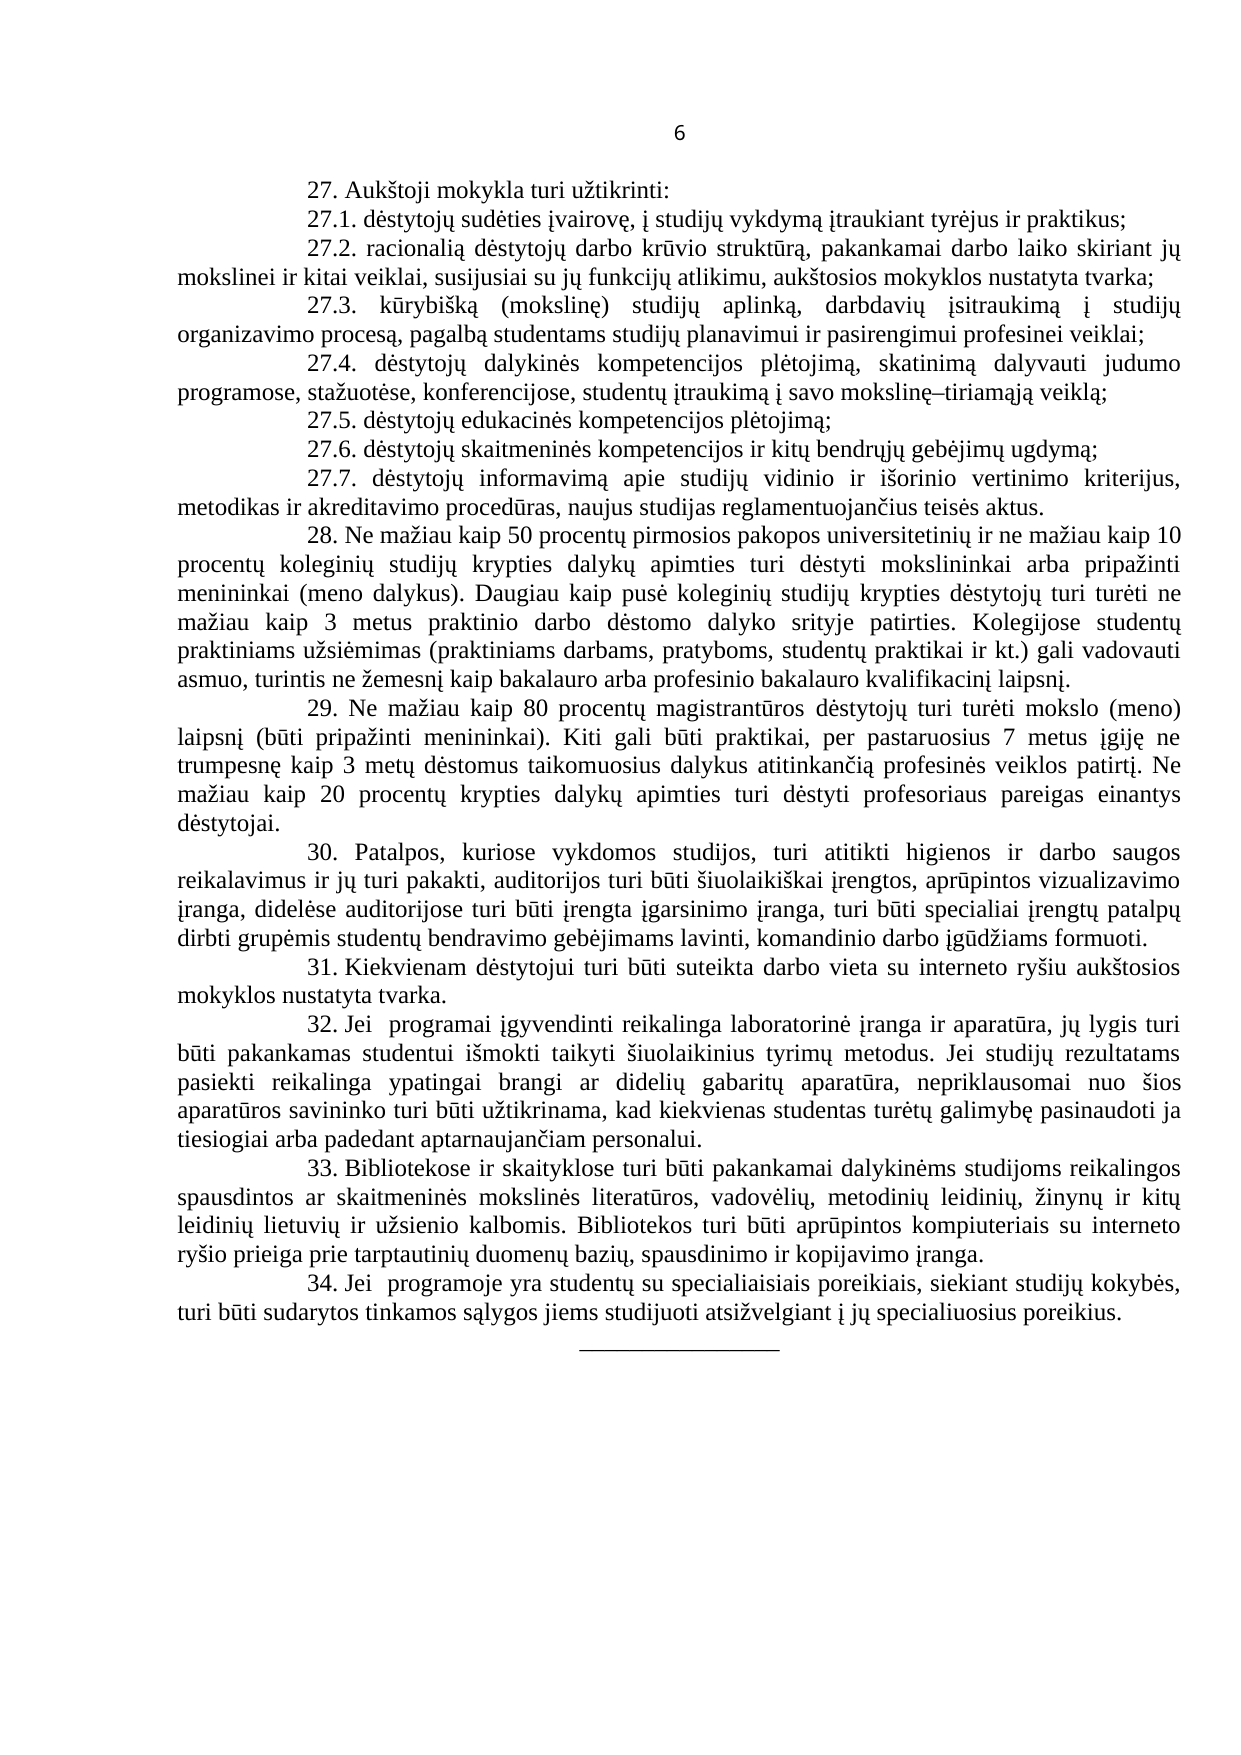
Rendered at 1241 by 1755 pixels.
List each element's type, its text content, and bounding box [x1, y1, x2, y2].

text 29. Ne mažiau kaip 80 procentų magistrantūros dėstytojų turi turėti mokslo (meno) laipsnį (būti pripažinti menininkai). Kiti gali būti praktikai, per pastaruosius 7 metus įgiję ne trumpesnę kaip 3 metų dėstomus taikomuosius dalykus atitinkančią profesinės veiklos patirtį. Ne mažiau kaip 20 procentų krypties dalykų apimties turi dėstyti profesoriaus pareigas einantys dėstytojai. [177, 693, 1182, 837]
text 27.1. dėstytojų sudėties įvairovę, į studijų vykdymą įtraukiant tyrėjus ir praktikus; [177, 204, 1182, 233]
text 27.3. kūrybišką (mokslinę) studijų aplinką, darbdavių įsitraukimą į studijų organizavimo procesą, pagalbą studentams studijų planavimui ir pasirengimui profesinei veiklai; [177, 290, 1182, 348]
text 32. Jei programai įgyvendinti reikalinga laboratorinė įranga ir aparatūra, jų lygis turi būti pakankamas studentui išmokti taikyti šiuolaikinius tyrimų metodus. Jei studijų rezultatams pasiekti reikalinga ypatingai brangi ar didelių gabaritų aparatūra, nepriklausomai nuo šios aparatūros savininko turi būti užtikrinama, kad kiekvienas studentas turėtų galimybę pasinaudoti ja tiesiogiai arba padedant aptarnaujančiam personalui. [177, 1009, 1182, 1153]
text 31. Kiekvienam dėstytojui turi būti suteikta darbo vieta su interneto ryšiu aukštosios mokyklos nustatyta tvarka. [177, 952, 1182, 1009]
text 33. Bibliotekose ir skaityklose turi būti pakankamai dalykinėms studijoms reikalingos spausdintos ar skaitmeninės mokslinės literatūros, vadovėlių, metodinių leidinių, žinynų ir kitų leidinių lietuvių ir užsienio kalbomis. Bibliotekos turi būti aprūpintos kompiuteriais su interneto ryšio prieiga prie tarptautinių duomenų bazių, spausdinimo ir kopijavimo įranga. [177, 1153, 1182, 1268]
text 28. Ne mažiau kaip 50 procentų pirmosios pakopos universitetinių ir ne mažiau kaip 10 procentų koleginių studijų krypties dalykų apimties turi dėstyti mokslininkai arba pripažinti menininkai (meno dalykus). Daugiau kaip pusė koleginių studijų krypties dėstytojų turi turėti ne mažiau kaip 3 metus praktinio darbo dėstomo dalyko srityje patirties. Kolegijose studentų praktiniams užsiėmimas (praktiniams darbams, pratyboms, studentų praktikai ir kt.) gali vadovauti asmuo, turintis ne žemesnį kaip bakalauro arba profesinio bakalauro kvalifikacinį laipsnį. [177, 520, 1182, 693]
text 27.2. racionalią dėstytojų darbo krūvio struktūrą, pakankamai darbo laiko skiriant jų mokslinei ir kitai veiklai, susijusiai su jų funkcijų atlikimu, aukštosios mokyklos nustatyta tvarka; [177, 233, 1182, 290]
text 27.5. dėstytojų edukacinės kompetencijos plėtojimą; [177, 405, 1182, 434]
text 27. Aukštoji mokykla turi užtikrinti: [177, 175, 1182, 204]
text 30. Patalpos, kuriose vykdomos studijos, turi atitikti higienos ir darbo saugos reikalavimus ir jų turi pakakti, auditorijos turi būti šiuolaikiškai įrengtos, aprūpintos vizualizavimo įranga, didelėse auditorijose turi būti įrengta įgarsinimo įranga, turi būti specialiai įrengtų patalpų dirbti grupėmis studentų bendravimo gebėjimams lavinti, komandinio darbo įgūdžiams formuoti. [177, 837, 1182, 952]
text 27.6. dėstytojų skaitmeninės kompetencijos ir kitų bendrųjų gebėjimų ugdymą; [177, 434, 1182, 463]
text 27.7. dėstytojų informavimą apie studijų vidinio ir išorinio vertinimo kriterijus, metodikas ir akreditavimo procedūras, naujus studijas reglamentuojančius teisės aktus. [177, 463, 1182, 520]
text 27.4. dėstytojų dalykinės kompetencijos plėtojimą, skatinimą dalyvauti judumo programose, stažuotėse, konferencijose, studentų įtraukimą į savo mokslinę–tiriamąją veiklą; [177, 348, 1182, 405]
text ________________ [177, 1325, 1182, 1354]
text 34. Jei programoje yra studentų su specialiaisiais poreikiais, siekiant studijų kokybės, turi būti sudarytos tinkamos sąlygos jiems studijuoti atsižvelgiant į jų specialiuosius poreikius. [177, 1268, 1182, 1325]
